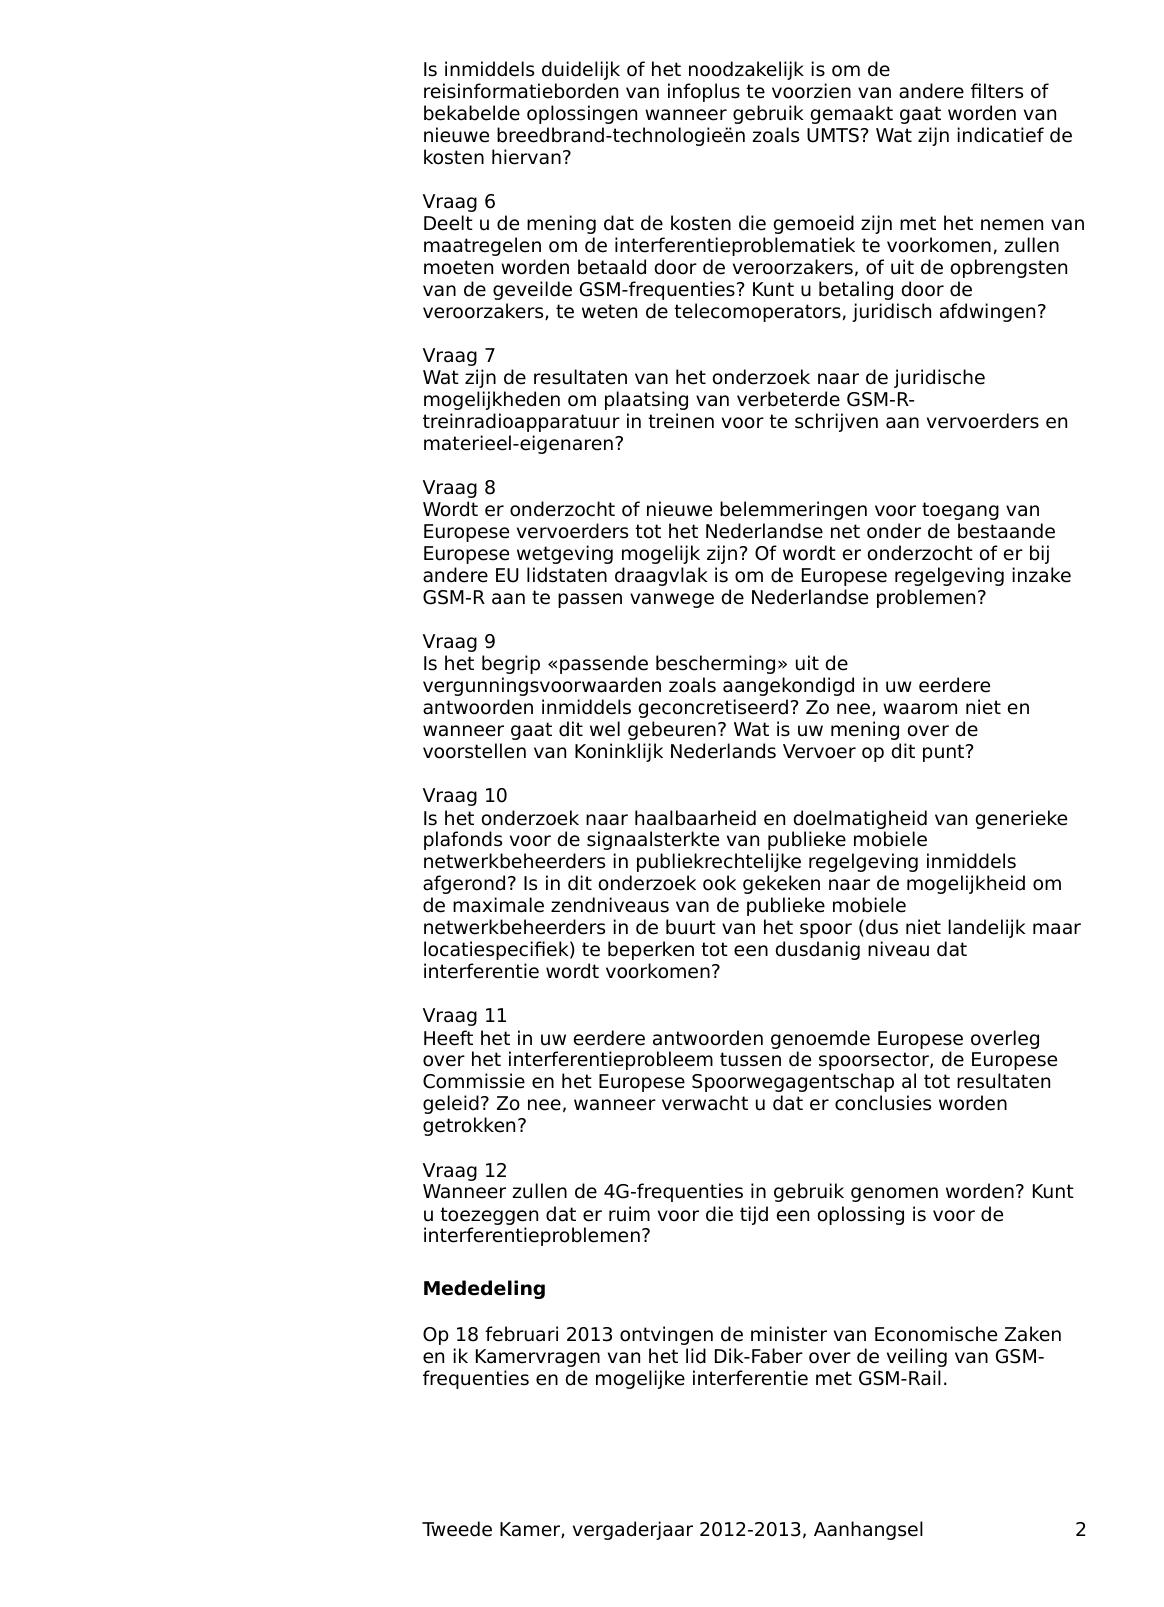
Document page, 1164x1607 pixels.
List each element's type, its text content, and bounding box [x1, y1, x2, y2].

text Is inmiddels duidelijk of het noodzakelijk is om de reisinformatieborden van infoplus te voorzien van andere filters of bekabelde oplossingen wanneer gebruik gemaakt gaat worden van nieuwe breedbrand-technologieën zoals UMTS? Wat zijn indicatief de kosten hiervan? [422, 59, 1087, 169]
text Op 18 februari 2013 ontvingen de minister van Economische Zaken en ik Kamervragen van het lid Dik-Faber over de veiling van GSM-frequenties en de mogelijke interferentie met GSM-Rail. [422, 1324, 1087, 1390]
text Heeft het in uw eerdere antwoorden genoemde Europese overleg over het interferentieprobleem tussen de spoorsector, de Europese Commissie en het Europese Spoorwegagentschap al tot resultaten geleid? Zo nee, wanneer verwacht u dat er conclusies worden getrokken? [422, 1027, 1087, 1137]
text Vraag 9 [422, 631, 1087, 653]
text Wat zijn de resultaten van het onderzoek naar de juridische mogelijkheden om plaatsing van verbeterde GSM-R-treinradioapparatuur in treinen voor te schrijven aan vervoerders en materieel-eigenaren? [422, 367, 1087, 455]
text Vraag 7 [422, 345, 1087, 367]
text Is het onderzoek naar haalbaarheid en doelmatigheid van generieke plafonds voor de signaalsterkte van publieke mobiele netwerkbeheerders in publiekrechtelijke regelgeving inmiddels afgerond? Is in dit onderzoek ook gekeken naar de mogelijkheid om de maximale zendniveaus van de publieke mobiele netwerkbeheerders in de buurt van het spoor (dus niet landelijk maar locatiespecifiek) te beperken tot een dusdanig niveau dat interferentie wordt voorkomen? [422, 807, 1087, 983]
text Vraag 12 [422, 1159, 1087, 1181]
text Deelt u de mening dat de kosten die gemoeid zijn met het nemen van maatregelen om de interferentieproblematiek te voorkomen, zullen moeten worden betaald door de veroorzakers, of uit de opbrengsten van de geveilde GSM-frequenties? Kunt u betaling door de veroorzakers, te weten de telecomoperators, juridisch afdwingen? [422, 213, 1087, 323]
text Vraag 6 [422, 191, 1087, 213]
text Vraag 11 [422, 1005, 1087, 1027]
text Is het begrip «passende bescherming» uit de vergunningsvoorwaarden zoals aangekondigd in uw eerdere antwoorden inmiddels geconcretiseerd? Zo nee, waarom niet en wanneer gaat dit wel gebeuren? Wat is uw mening over de voorstellen van Koninklijk Nederlands Vervoer op dit punt? [422, 653, 1087, 763]
subtitle Mededeling [422, 1277, 1087, 1299]
text Vraag 10 [422, 785, 1087, 807]
text Wanneer zullen de 4G-frequenties in gebruik genomen worden? Kunt u toezeggen dat er ruim voor die tijd een oplossing is voor de interferentieproblemen? [422, 1181, 1087, 1247]
text Vraag 8 [422, 477, 1087, 499]
text Wordt er onderzocht of nieuwe belemmeringen voor toegang van Europese vervoerders tot het Nederlandse net onder de bestaande Europese wetgeving mogelijk zijn? Of wordt er onderzocht of er bij andere EU lidstaten draagvlak is om de Europese regelgeving inzake GSM-R aan te passen vanwege de Nederlandse problemen? [422, 499, 1087, 609]
